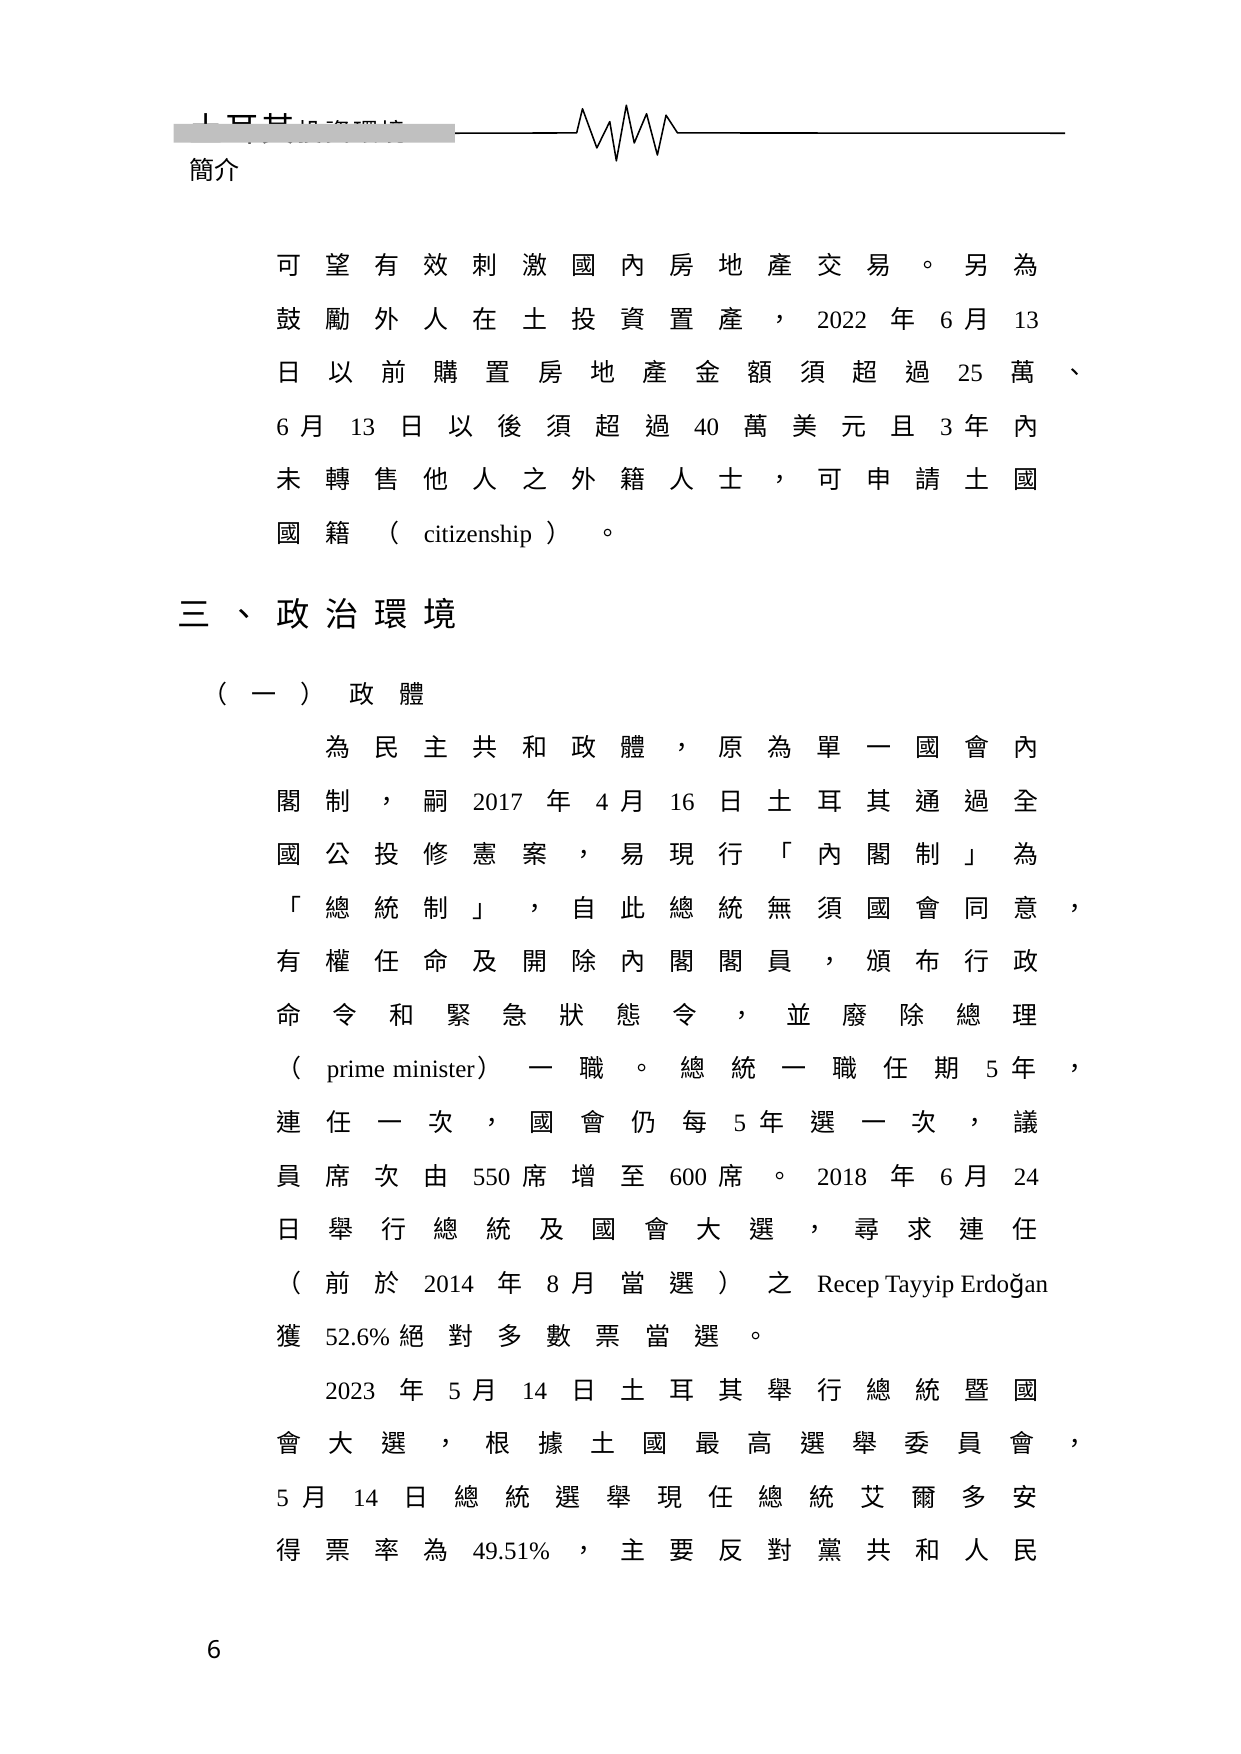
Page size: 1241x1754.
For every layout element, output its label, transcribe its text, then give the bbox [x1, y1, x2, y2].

text （一）政體 [202, 666, 1063, 719]
text 三、政治環境 [178, 585, 1063, 639]
text 為民主共和政體，原為單一國會內閣制，嗣2017年4月16日土耳其通過全國公投修憲案，易現行「內閣制」為「總統制」，自此總統無須國會同意，有權任命及開除內閣閣員，頒布行政命令和緊急狀態令，並廢除總理（prime minister）一職。總統一職任期5年，連任一次，國會仍每5年選一次，議員席次由550席增至600席。2018年6月24日舉行總統及國會大選，尋求連任（前於2014年8月當選）之Recep Tayyip Erdoğan獲52.6%絕對多數票當選。 [276, 719, 1063, 1362]
text 另土耳其國會2017年2月23日通過法案，外國人在土購置房地產可免除繳納第一筆交易之營業稅（value-added tax；VAT），購置房地產的金額必須以外幣支付，且購置後一年內不可再轉售，方可享有該優惠。此措施並包含在國外停留超過6個月以上的土國人士，可望有效刺激國內房地產交易。另為鼓勵外人在土投資置產，2022年6月13日以前購置房地產金額須超過25萬、6月13日以後須超過40萬美元且3年內未轉售他人之外籍人士，可申請土國國籍（citizenship）。 [276, 237, 1063, 558]
text 2023年5月14日土耳其舉行總統暨國會大選，根據土國最高選舉委員會，5月14日總統選舉現任總統艾爾多安得票率為49.51%，主要反對黨共和人民黨（CHP）候選人Kemel Kılıçdaroğlu得票率為44.88%，均未過半，爰於5月28日進行第二輪選舉。5月28日第二輪總統選舉初步結果顯示，土耳其執行黨正義發展黨（AKP）現任總統艾爾多安（Recep Tayyip Erdogan）得票率為52.2%，已達過半門檻並領先反對黨共和人民黨（CHP）對手Kemal kilicdaroglu（得票率47.8%），最高選舉委員會（YSK）宣布艾爾多安當選下一任總統，將繼續執政5年。 [266, 1362, 1063, 1576]
